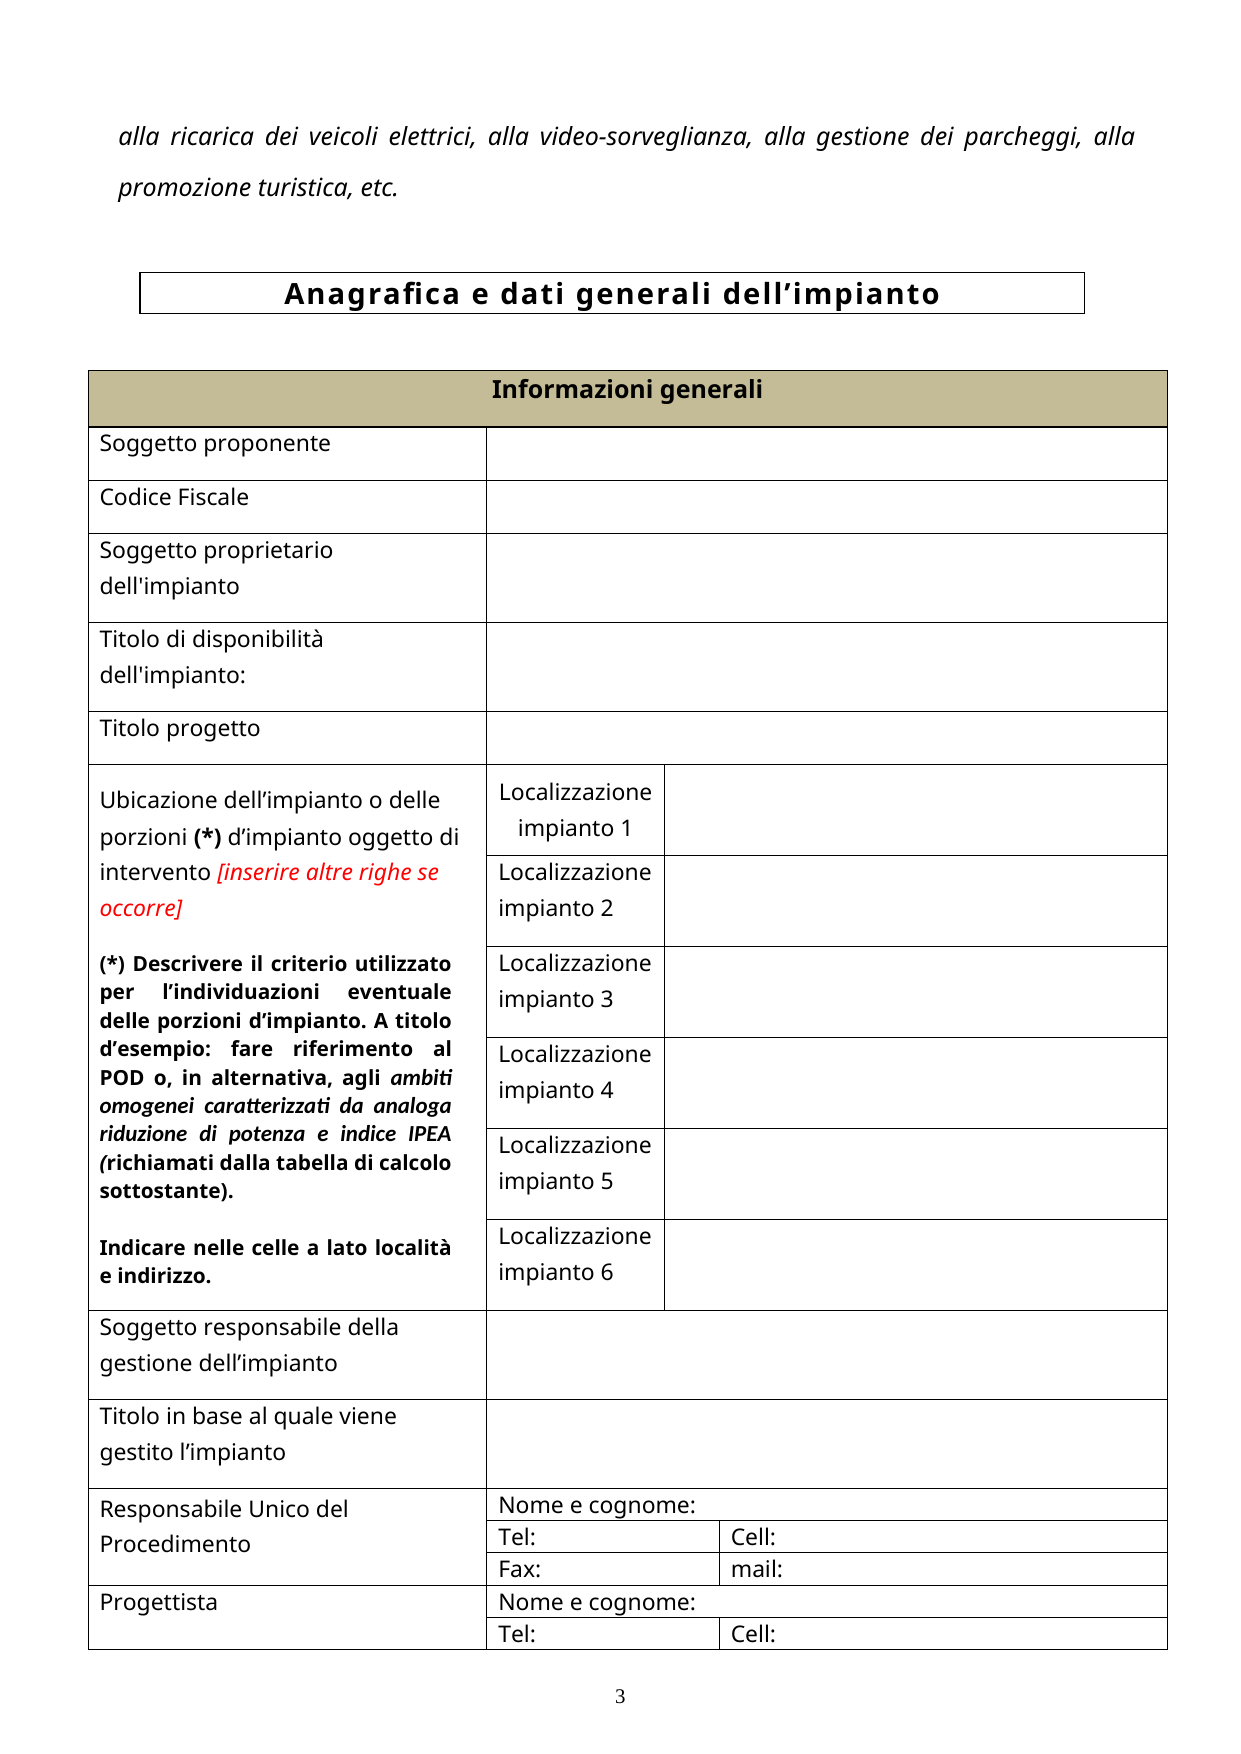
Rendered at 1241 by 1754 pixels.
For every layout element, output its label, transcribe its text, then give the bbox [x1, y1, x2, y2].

table_cell Localizzazione impianto 4 [487, 1038, 664, 1128]
table_cell [665, 947, 1167, 1037]
table_cell Localizzazione impianto 3 [487, 947, 664, 1037]
table_cell Nome e cognome: [487, 1489, 1167, 1520]
table_cell [665, 1129, 1167, 1218]
table_cell [487, 428, 1167, 479]
table_cell [487, 623, 1167, 711]
table_cell Localizzazione impianto 6 [487, 1220, 664, 1309]
table_header Anagrafica e dati generali dell’impianto [141, 273, 1084, 313]
table_cell Soggetto proprietario dell'impianto [89, 534, 486, 622]
table_cell [487, 712, 1167, 764]
table_cell [487, 1311, 1167, 1398]
table_cell Cell: [720, 1618, 1167, 1649]
table_cell Titolo di disponibilità dell'impianto: [89, 623, 486, 711]
table_cell [665, 765, 1167, 855]
table_cell Codice Fiscale [89, 481, 486, 533]
table_cell Soggetto proponente [89, 428, 486, 479]
list alla ricarica dei veicoli elettrici, alla video-sorveglianza, alla gestione dei parcheggi, alla promozione turistica, etc. [118, 118, 1137, 203]
table_cell Titolo progetto [89, 712, 486, 764]
table_cell Titolo in base al quale viene gestito l’impianto [89, 1400, 486, 1488]
table_cell [487, 1400, 1167, 1488]
table_cell Ubicazione dell’impianto o delle porzioni (*) d’impianto oggetto di intervento [inserire altre righe se occorre] (*) Descrivere il criterio utilizzato per l’individuazioni eventuale delle porzioni d’impianto. A titolo d’esempio: fare riferimento al POD o, in alternativa, agli ambiti omogenei caratterizzati da analoga riduzione di potenza e indice IPEA (richiamati dalla tabella di calcolo sottostante). Indicare nelle celle a lato località e indirizzo. [89, 765, 486, 1309]
table_cell Tel: [487, 1618, 719, 1649]
table_cell Localizzazione impianto 1 [487, 765, 664, 855]
table_cell Progettista [89, 1586, 486, 1649]
table_cell Tel: [487, 1521, 719, 1552]
table_header Informazioni generali [89, 371, 1167, 426]
table_cell Localizzazione impianto 2 [487, 856, 664, 946]
table_cell Cell: [720, 1521, 1167, 1552]
table_cell [665, 1220, 1167, 1309]
table_cell Nome e cognome: [487, 1586, 1167, 1617]
table_cell [665, 1038, 1167, 1128]
table_cell [487, 481, 1167, 533]
table_cell mail: [720, 1553, 1167, 1584]
table_cell [487, 534, 1167, 622]
table_cell Soggetto responsabile della gestione dell’impianto [89, 1311, 486, 1398]
table_cell [665, 856, 1167, 946]
table_cell Localizzazione impianto 5 [487, 1129, 664, 1218]
table_cell Fax: [487, 1553, 719, 1584]
table_cell Responsabile Unico del Procedimento [89, 1489, 486, 1584]
